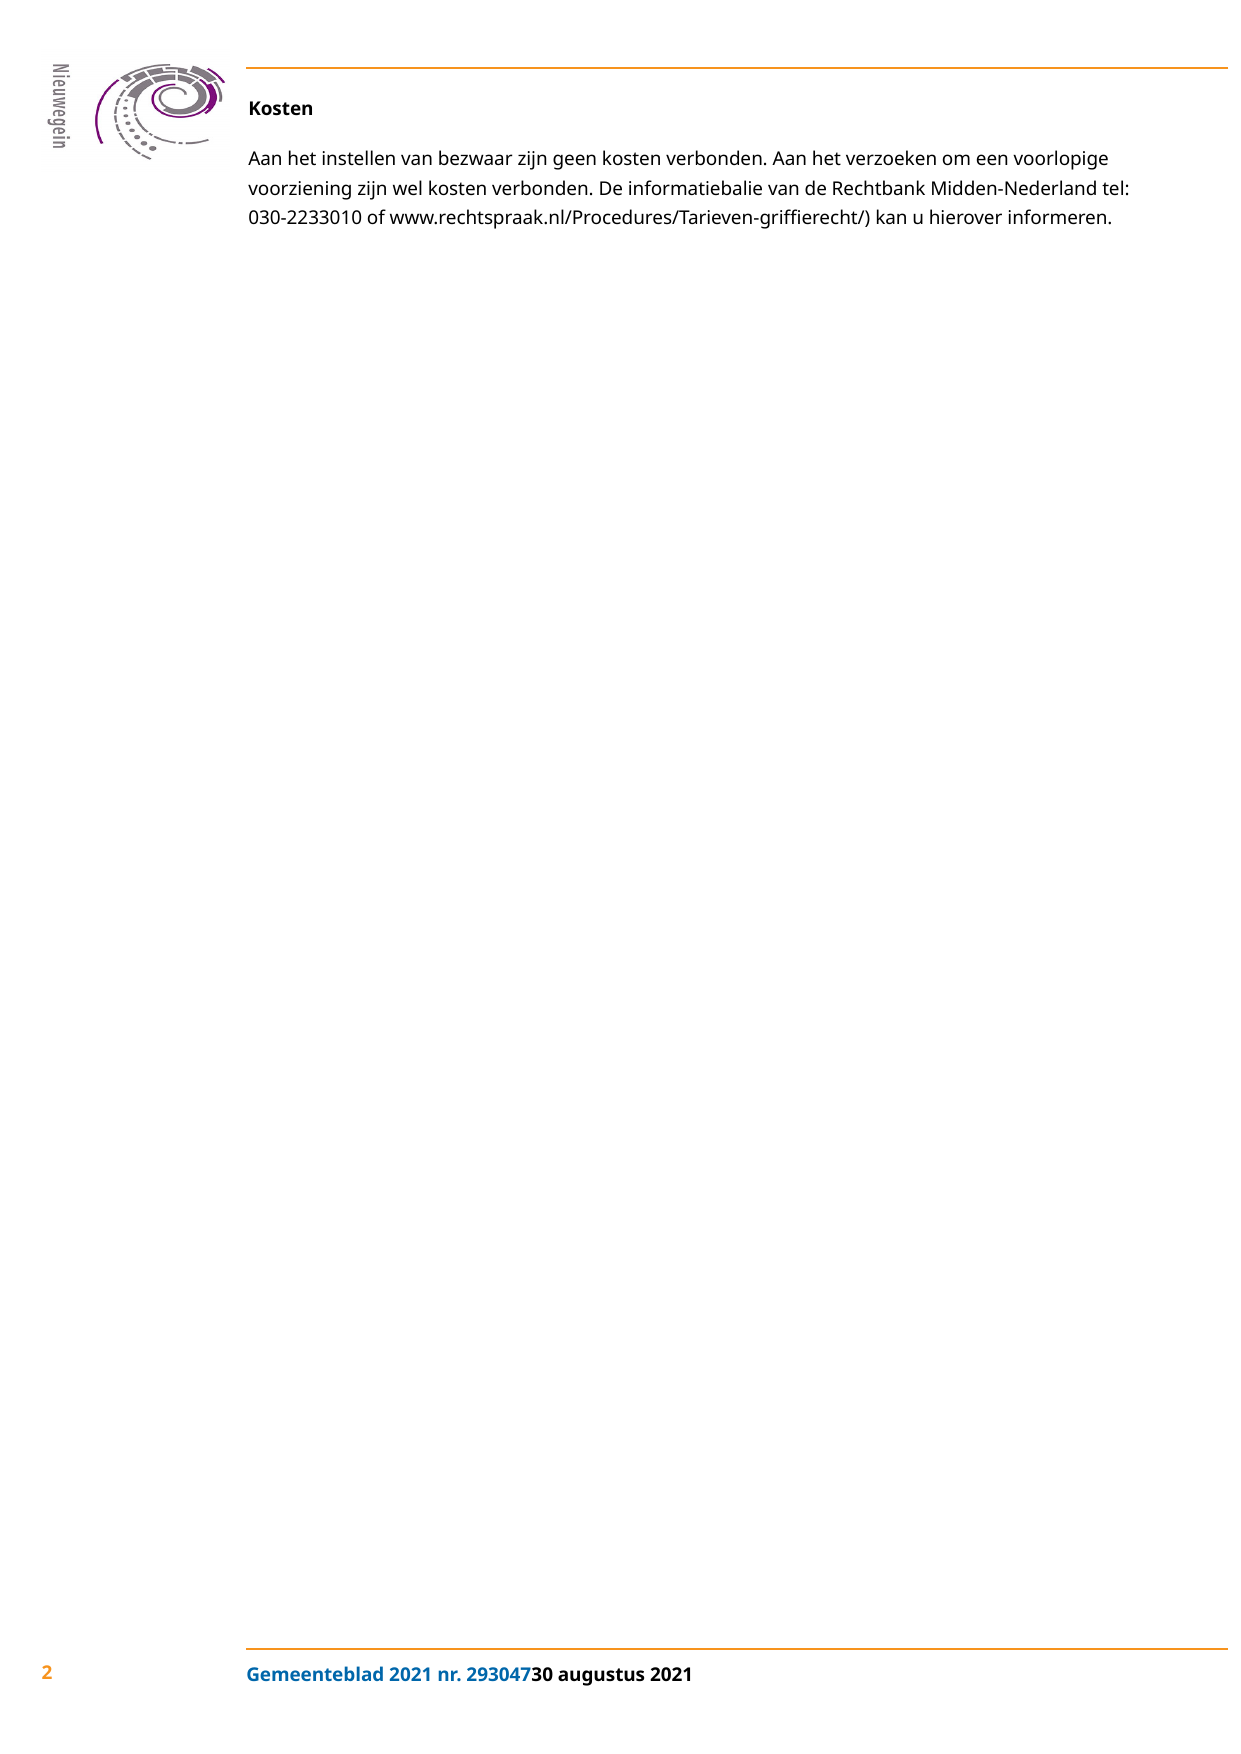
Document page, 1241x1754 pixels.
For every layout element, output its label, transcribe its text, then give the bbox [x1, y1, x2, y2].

picture [41, 47, 231, 172]
text Aan het instellen van bezwaar zijn geen kosten verbonden. Aan het verzoeken om een voorlopige voorziening zijn wel kosten verbonden. De informatiebalie van de Rechtbank Midden-Nederland tel: 030-2233010 of www.rechtspraak.nl/Procedures/Tarieven-griffierecht/) kan u hierover informeren. [248, 145, 1152, 230]
text Kosten [248, 95, 1152, 121]
